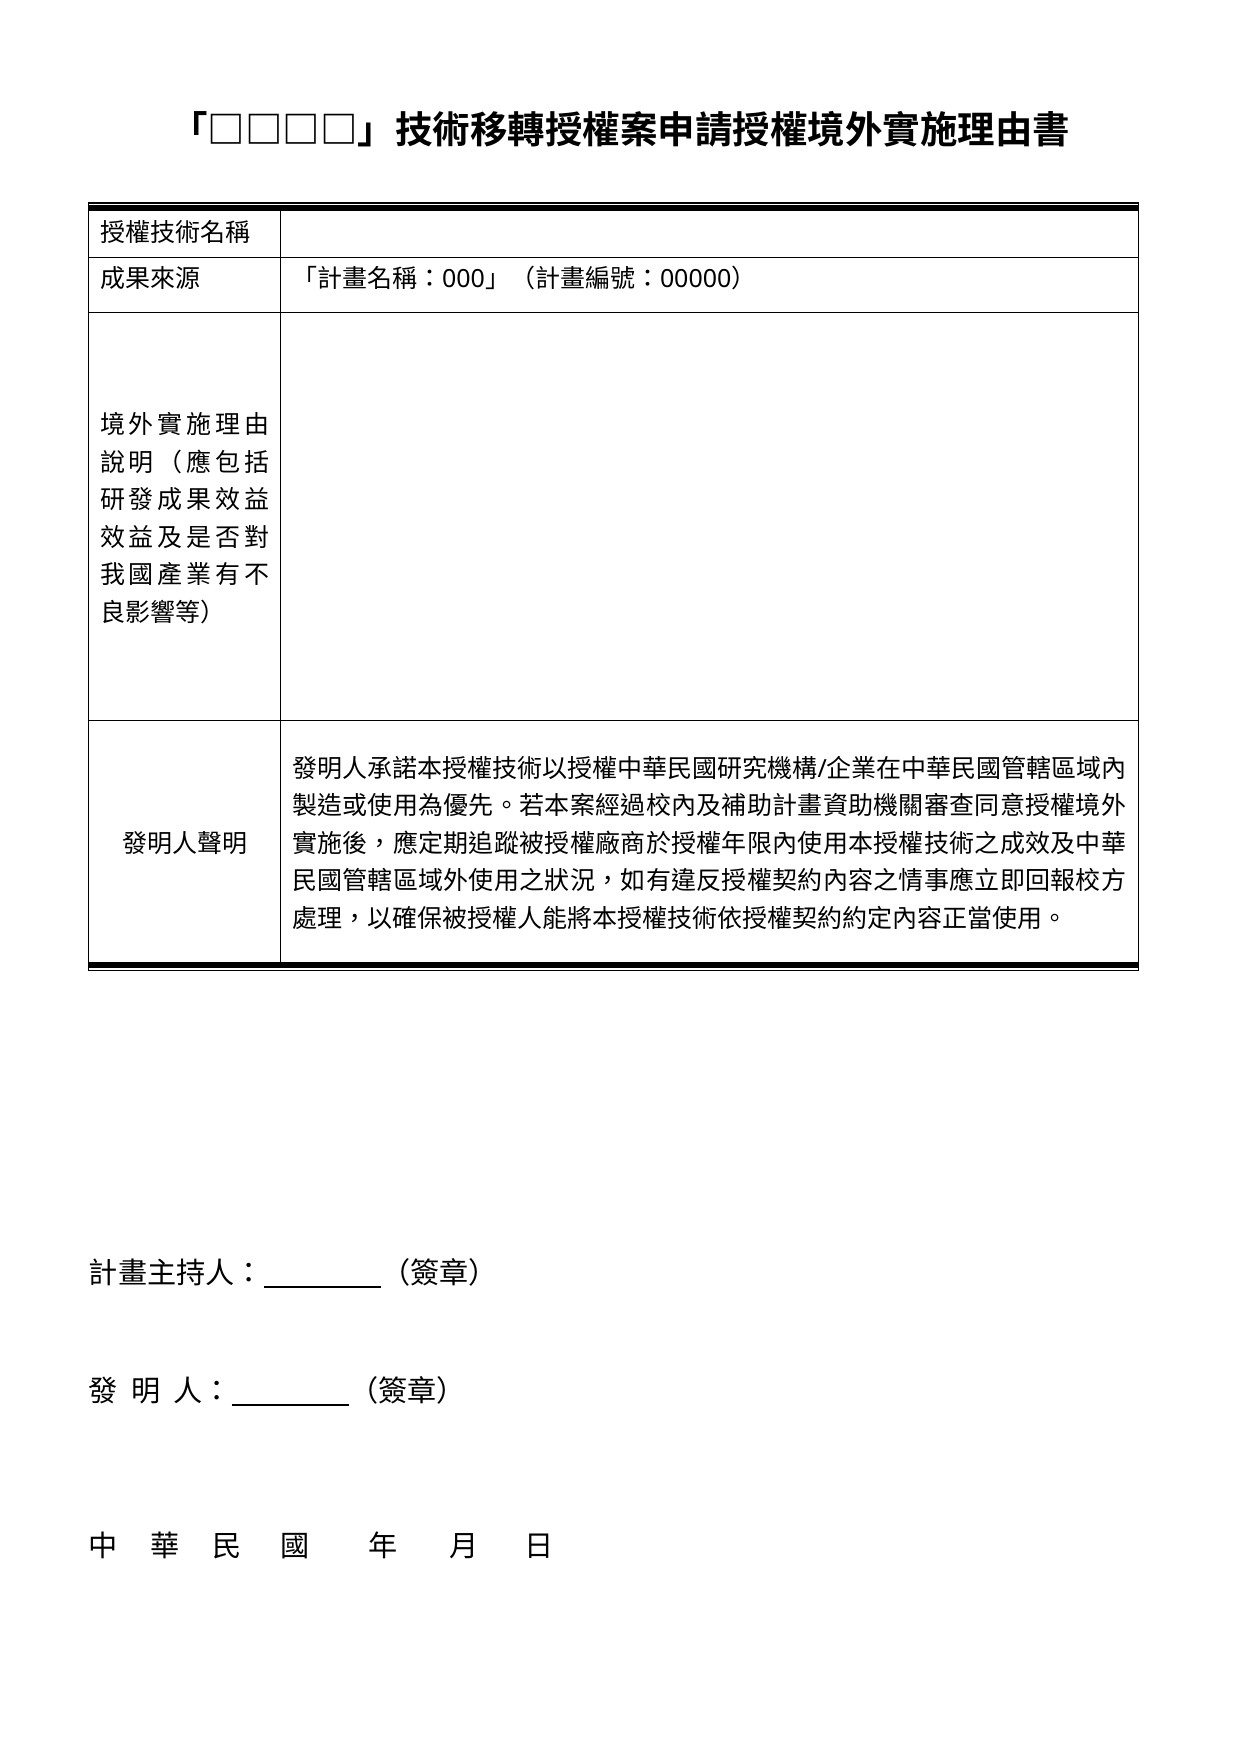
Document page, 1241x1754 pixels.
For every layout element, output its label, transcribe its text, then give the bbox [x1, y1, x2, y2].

text 中 華 民 國 年 月 日 [89, 1506, 1152, 1581]
table_cell 「計畫名稱：000」（計畫編號：00000） [281, 258, 1138, 312]
text 「□□□□」技術移轉授權案申請授權境外實施理由書 [89, 89, 1152, 164]
text 計畫主持人： （簽章） [89, 1234, 1152, 1309]
table_header 授權技術名稱 [89, 211, 280, 257]
table_cell 境外實施理由說明（應包括研發成果效益效益及是否對我國產業有不良影響等） [89, 313, 280, 720]
table_cell [281, 313, 1138, 720]
table_cell 發明人承諾本授權技術以授權中華民國研究機構/企業在中華民國管轄區域內製造或使用為優先。若本案經過校內及補助計畫資助機關審查同意授權境外實施後，應定期追蹤被授權廠商於授權年限內使用本授權技術之成效及中華民國管轄區域外使用之狀況，如有違反授權契約內容之情事應立即回報校方處理，以確保被授權人能將本授權技術依授權契約約定內容正當使用。 [281, 721, 1138, 962]
table_cell 發明人聲明 [89, 721, 280, 962]
table_cell 成果來源 [89, 258, 280, 312]
table_header [281, 211, 1138, 257]
text 發 明 人： （簽章） [89, 1351, 1102, 1426]
